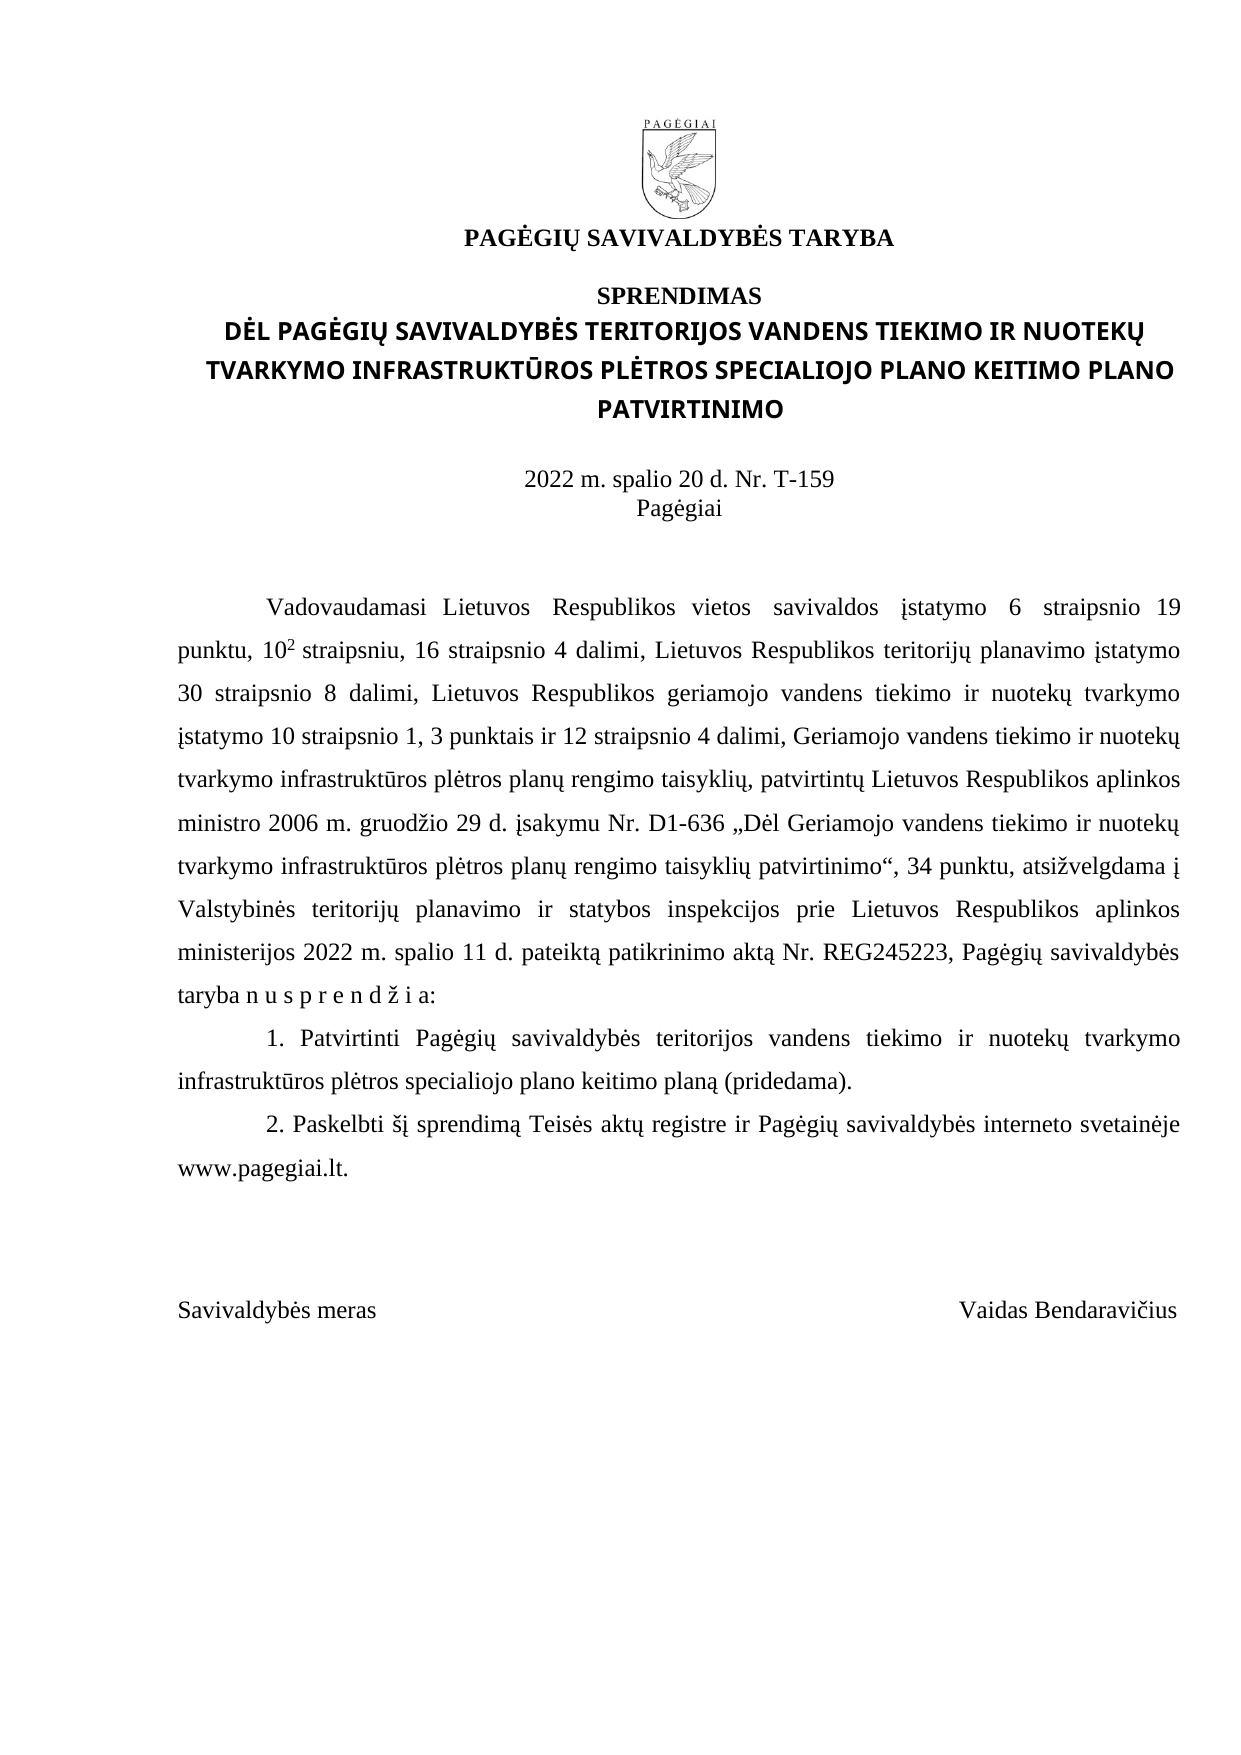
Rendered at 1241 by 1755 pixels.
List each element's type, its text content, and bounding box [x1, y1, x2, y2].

text 1. Patvirtinti Pagėgių savivaldybės teritorijos vandens tiekimo ir nuotekų tvarkymo infrastruktūros plėtros specialiojo plano keitimo planą (pridedama). [177, 1023, 1181, 1095]
subtitle 2022 m. spalio 20 d. Nr. T-159 [177, 464, 1181, 493]
text Vadovaudamasi Lietuvos Respublikos vietos savivaldos įstatymo 6 straipsnio 19 punktu, 102 straipsniu, 16 straipsnio 4 dalimi, Lietuvos Respublikos teritorijų planavimo įstatymo 30 straipsnio 8 dalimi, Lietuvos Respublikos geriamojo vandens tiekimo ir nuotekų tvarkymo įstatymo 10 straipsnio 1, 3 punktais ir 12 straipsnio 4 dalimi, Geriamojo vandens tiekimo ir nuotekų tvarkymo infrastruktūros plėtros planų rengimo taisyklių, patvirtintų Lietuvos Respublikos aplinkos ministro 2006 m. gruodžio 29 d. įsakymu Nr. D1-636 „Dėl Geriamojo vandens tiekimo ir nuotekų tvarkymo infrastruktūros plėtros planų rengimo taisyklių patvirtinimo“, 34 punktu, atsižvelgdama į Valstybinės teritorijų planavimo ir statybos inspekcijos prie Lietuvos Respublikos aplinkos ministerijos 2022 m. spalio 11 d. pateiktą patikrinimo aktą Nr. REG245223, Pagėgių savivaldybės taryba n u s p r e n d ž i a: [177, 592, 1181, 1009]
subtitle Pagėgių savivaldybės taryba [177, 223, 1181, 252]
text 2. Paskelbti šį sprendimą Teisės aktų registre ir Pagėgių savivaldybės interneto svetainėje www.pagegiai.lt. [177, 1109, 1181, 1181]
text Dėl PAGĖGIŲ SAVIVALDYBĖS TERITORIJOS VANDENS TIEKIMO IR NUOTEKŲ TVARKYMO INFRASTRUKTŪROS PLĖTROS SPECIALIOJO PLANO keitimo PLANO PATVIRTINIMO [177, 314, 1192, 426]
text SPRENDIMAS [177, 281, 1181, 309]
text Savivaldybės meras Vaidas Bendaravičius [177, 1295, 1181, 1324]
text Pagėgiai [177, 493, 1181, 522]
